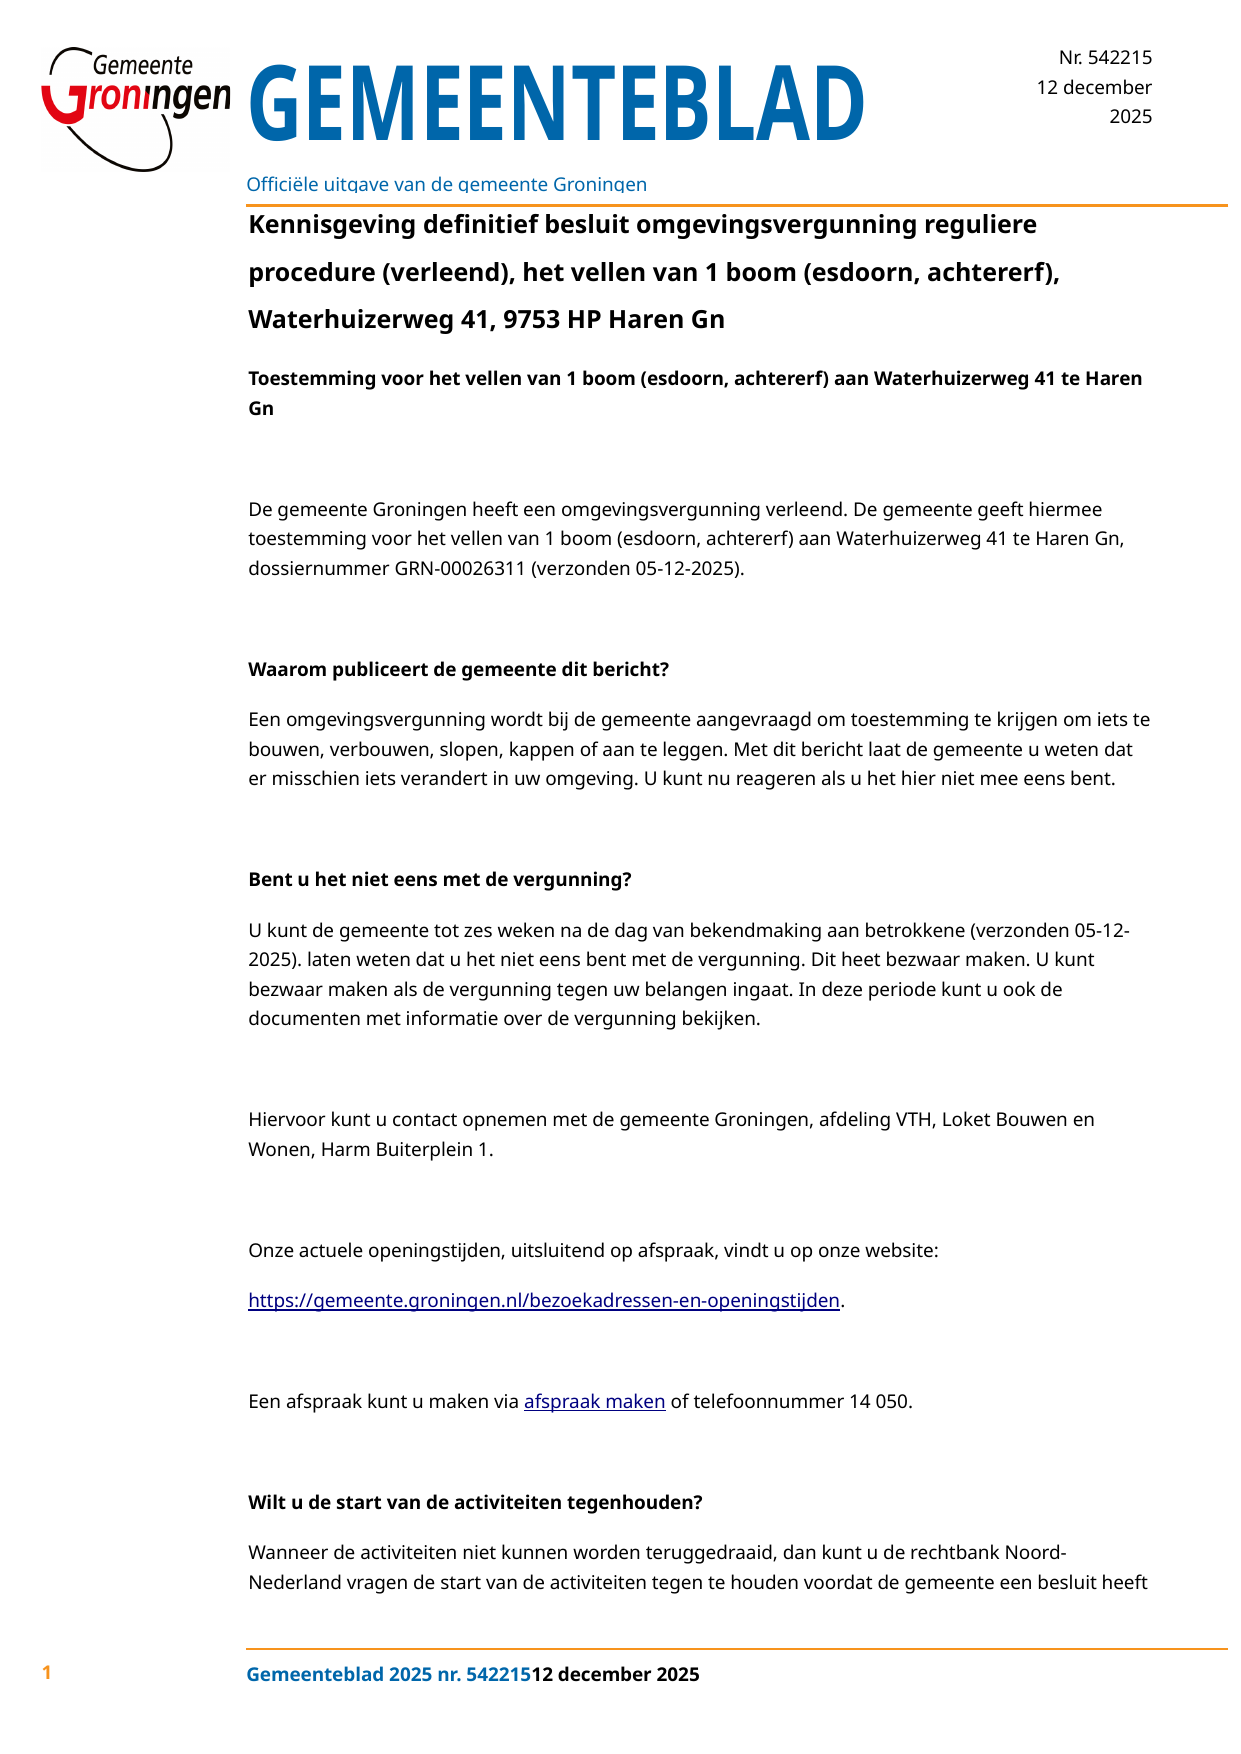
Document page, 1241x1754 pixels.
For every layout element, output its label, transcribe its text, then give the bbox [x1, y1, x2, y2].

text Wilt u de start van de activiteiten tegenhouden? [248, 1489, 1152, 1514]
text U kunt de gemeente tot zes weken na de dag van bekendmaking aan betrokkene (verzonden 05-12-2025). laten weten dat u het niet eens bent met de vergunning. Dit heet bezwaar maken. U kunt bezwaar maken als de vergunning tegen uw belangen ingaat. In deze periode kunt u ook de documenten met informatie over de vergunning bekijken. [248, 917, 1152, 1031]
text Wanneer de activiteiten niet kunnen worden teruggedraaid, dan kunt u de rechtbank Noord-Nederland vragen de start van de activiteiten tegen te houden voordat de gemeente een besluit heeft [248, 1539, 1152, 1594]
text De gemeente Groningen heeft een omgevingsvergunning verleend. De gemeente geeft hiermee toestemming voor het vellen van 1 boom (esdoorn, achtererf) aan Waterhuizerweg 41 te Haren Gn, dossiernummer GRN-00026311 (verzonden 05-12-2025). [248, 496, 1152, 581]
text Hiervoor kunt u contact opnemen met de gemeente Groningen, afdeling VTH, Loket Bouwen en Wonen, Harm Buiterplein 1. [248, 1106, 1152, 1162]
text Een omgevingsvergunning wordt bij de gemeente aangevraagd om toestemming te krijgen om iets te bouwen, verbouwen, slopen, kappen of aan te leggen. Met dit bericht laat de gemeente u weten dat er misschien iets verandert in uw omgeving. U kunt nu reageren als u het hier niet mee eens bent. [248, 706, 1152, 791]
text Waarom publiceert de gemeente dit bericht? [248, 656, 1152, 682]
text Onze actuele openingstijden, uitsluitend op afspraak, vindt u op onze website: [248, 1237, 1152, 1262]
picture [41, 47, 231, 172]
text Kennisgeving definitief besluit omgevingsvergunning reguliere procedure (verleend), het vellen van 1 boom (esdoorn, achtererf), Waterhuizerweg 41, 9753 HP Haren Gn [248, 207, 1152, 336]
text https://gemeente.groningen.nl/bezoekadressen-en-openingstijden. [248, 1287, 1152, 1313]
text Bent u het niet eens met de vergunning? [248, 866, 1152, 892]
text Een afspraak kunt u maken via afspraak maken of telefoonnummer 14 050. [248, 1388, 1152, 1414]
text Toestemming voor het vellen van 1 boom (esdoorn, achtererf) aan Waterhuizerweg 41 te Haren Gn [248, 366, 1152, 421]
